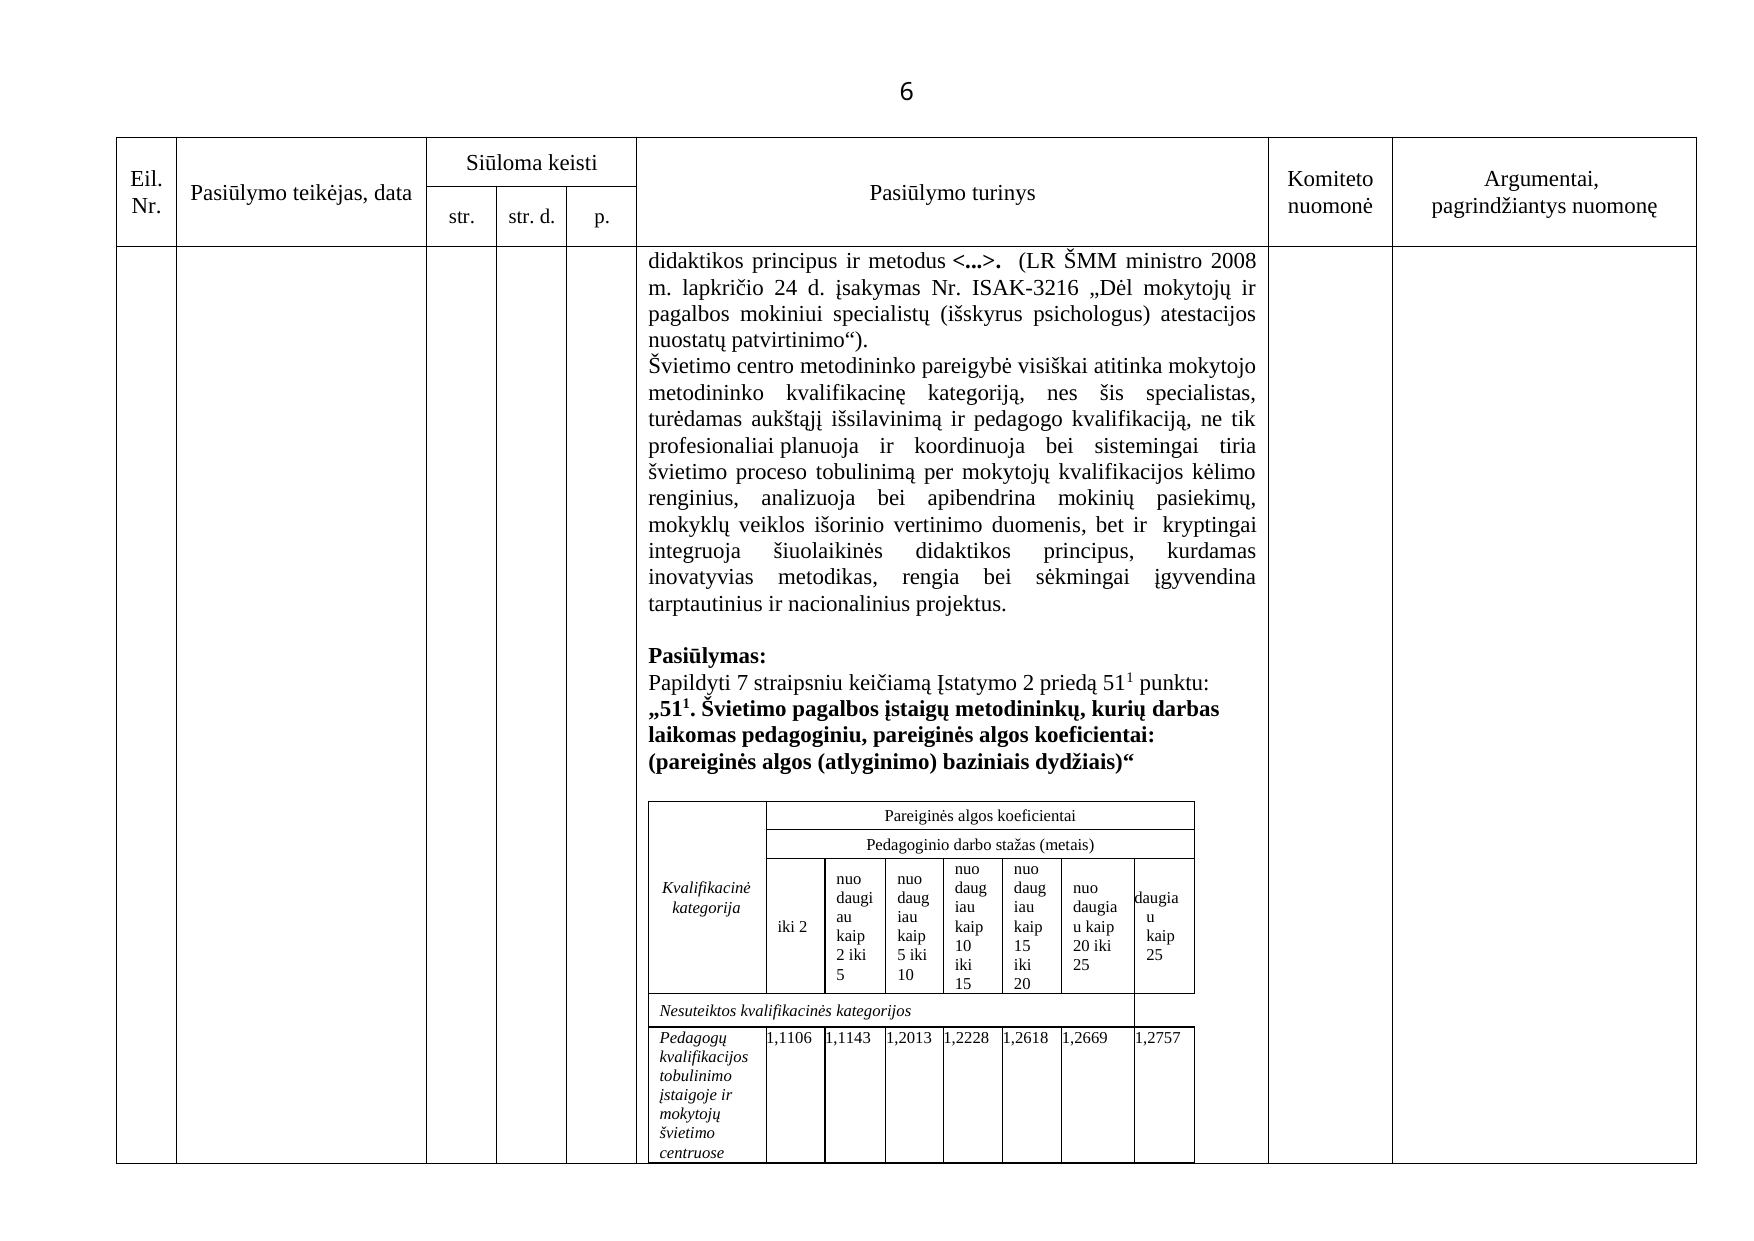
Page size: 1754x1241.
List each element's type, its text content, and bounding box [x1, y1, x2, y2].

table_header Kvalifikacinė kategorija [649, 802, 766, 993]
table_header Eil. Nr. [117, 138, 176, 246]
table_cell [427, 247, 496, 1163]
table_cell str. d. [497, 187, 566, 246]
table_header Pasiūlymo teikėjas, data [177, 138, 426, 246]
table_cell nuo daugiau kaip 2 iki 5 [826, 859, 885, 993]
table_cell [567, 247, 636, 1163]
table_cell didaktikos principus ir metodus <...>. (LR ŠMM ministro 2008 m. lapkričio 24 d. įsakymas Nr. ISAK-3216 „Dėl mokytojų ir pagalbos mokiniui specialistų (išskyrus psichologus) atestacijos nuostatų patvirtinimo“). Švietimo centro metodininko pareigybė visiškai atitinka mokytojo metodininko kvalifikacinę kategoriją, nes šis specialistas, turėdamas aukštąjį išsilavinimą ir pedagogo kvalifikaciją, ne tik profesionaliai planuoja ir koordinuoja bei sistemingai tiria švietimo proceso tobulinimą per mokytojų kvalifikacijos kėlimo renginius, analizuoja bei apibendrina mokinių pasiekimų, mokyklų veiklos išorinio vertinimo duomenis, bet ir kryptingai integruoja šiuolaikinės didaktikos principus, kurdamas inovatyvias metodikas, rengia bei sėkmingai įgyvendina tarptautinius ir nacionalinius projektus. Pasiūlymas: Papildyti 7 straipsniu keičiamą Įstatymo 2 priedą 511 punktu: „511. Švietimo pagalbos įstaigų metodininkų, kurių darbas laikomas pedagoginiu, pareiginės algos koeficientai: (pareiginės algos (atlyginimo) baziniais dydžiais)“ [637, 247, 1268, 1163]
table_cell 1,2669 [1062, 1028, 1134, 1162]
table_cell iki 2 [767, 859, 824, 993]
table_header Pasiūlymo turinys [637, 138, 1268, 246]
table_cell Pedagogų kvalifikacijos tobulinimo įstaigoje ir mokytojų švietimo centruose [649, 1028, 766, 1162]
table_cell 1,1106 [767, 1028, 824, 1162]
table_cell 1,2757 [1135, 1028, 1194, 1162]
table_header Siūloma keisti [427, 138, 636, 186]
table_cell 1,2013 [886, 1028, 943, 1162]
table_cell nuo daugiau kaip 5 iki 10 [886, 859, 943, 993]
table_cell [1393, 247, 1696, 1163]
table_cell Nesuteiktos kvalifikacinės kategorijos [649, 994, 1134, 1026]
table_cell [497, 247, 566, 1163]
table_header Argumentai, pagrindžiantys nuomonę [1393, 138, 1696, 246]
table_cell Pedagoginio darbo stažas (metais) [767, 830, 1194, 858]
table_cell str. [427, 187, 496, 246]
table_cell [1269, 247, 1392, 1163]
table_cell [177, 247, 426, 1163]
table_cell daugiau kaip 25 [1135, 859, 1194, 993]
table_header Komiteto nuomonė [1269, 138, 1392, 246]
table_cell nuo daugiau kaip 20 iki 25 [1062, 859, 1134, 993]
table_cell p. [567, 187, 636, 246]
table_cell [117, 247, 176, 1163]
table_cell 1,2228 [944, 1028, 1002, 1162]
table_cell nuo daugiau kaip 10 iki 15 [944, 859, 1002, 993]
table_cell nuo daugiau kaip 15 iki 20 [1003, 859, 1061, 993]
table_header Pareiginės algos koeficientai [767, 802, 1194, 829]
table_cell [1135, 994, 1194, 1026]
table_cell 1,2618 [1003, 1028, 1061, 1162]
table_cell 1,1143 [826, 1028, 885, 1162]
